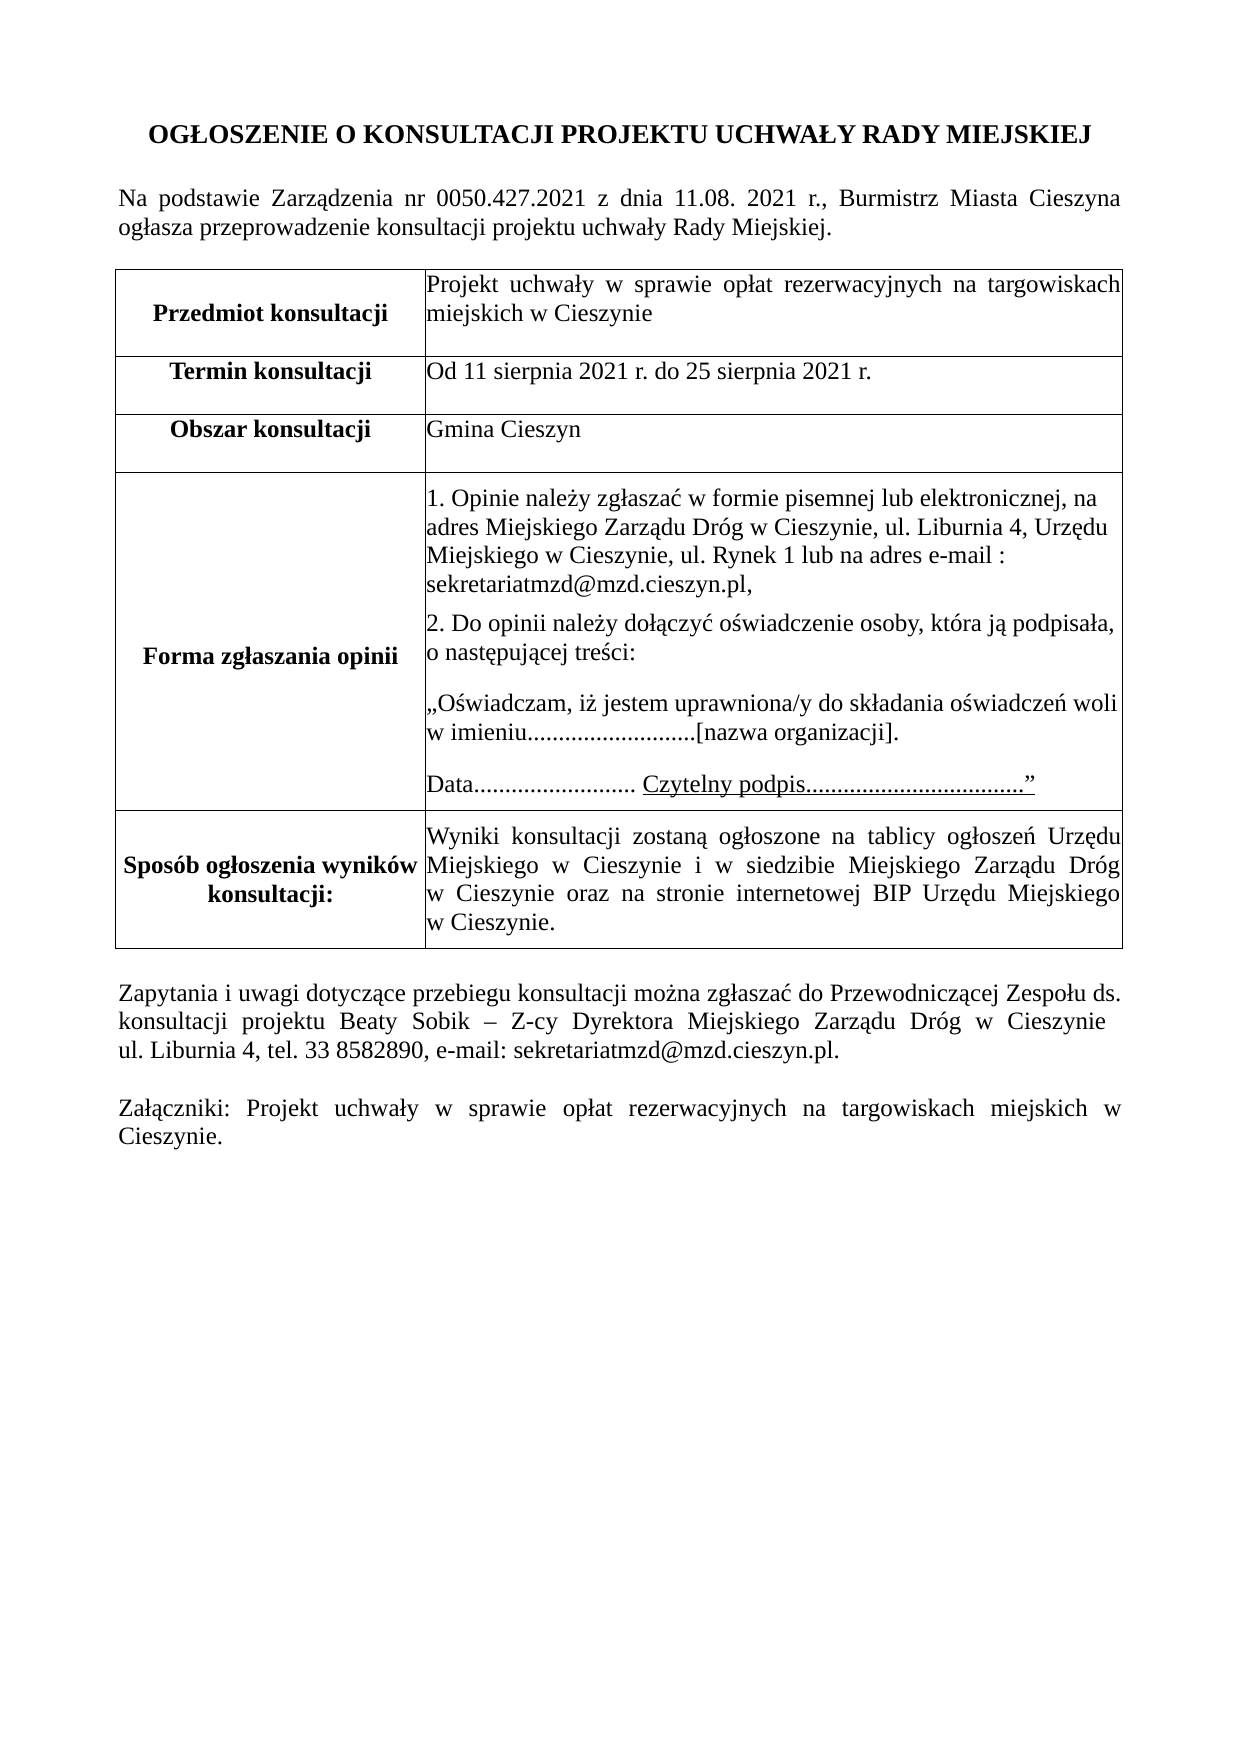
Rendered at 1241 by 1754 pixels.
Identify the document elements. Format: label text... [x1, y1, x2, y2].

table_header Przedmiot konsultacji [116, 270, 425, 356]
text Załączniki: Projekt uchwały w sprawie opłat rezerwacyjnych na targowiskach miejskich w Cieszynie. [118, 1093, 1122, 1150]
table_cell Wyniki konsultacji zostaną ogłoszone na tablicy ogłoszeń Urzędu Miejskiego w Cieszynie i w siedzibie Miejskiego Zarządu Dróg w Cieszynie oraz na stronie internetowej BIP Urzędu Miejskiego w Cieszynie. [426, 811, 1122, 948]
table_cell Od 11 sierpnia 2021 r. do 25 sierpnia 2021 r. [426, 357, 1122, 414]
table_cell 1. Opinie należy zgłaszać w formie pisemnej lub elektronicznej, na adres Miejskiego Zarządu Dróg w Cieszynie, ul. Liburnia 4, Urzędu Miejskiego w Cieszynie, ul. Rynek 1 lub na adres e-mail : sekretariatmzd@mzd.cieszyn.pl, 2. Do opinii należy dołączyć oświadczenie osoby, która ją podpisała, o następującej treści: „Oświadczam, iż jestem uprawniona/y do składania oświadczeń woli w imieniu...........................[nazwa organizacji]. Data.......................... Czytelny podpis...................................” [426, 473, 1122, 810]
table_cell Sposób ogłoszenia wyników konsultacji: [116, 811, 425, 948]
text OGŁOSZENIE O KONSULTACJI PROJEKTU UCHWAŁY RADY MIEJSKIEJ [118, 118, 1122, 149]
table_cell Termin konsultacji [116, 357, 425, 414]
table_header Projekt uchwały w sprawie opłat rezerwacyjnych na targowiskach miejskich w Cieszynie [426, 270, 1122, 356]
table_cell Obszar konsultacji [116, 415, 425, 472]
text Zapytania i uwagi dotyczące przebiegu konsultacji można zgłaszać do Przewodniczącej Zespołu ds. konsultacji projektu Beaty Sobik – Z-cy Dyrektora Miejskiego Zarządu Dróg w Cieszynie ul. Liburnia 4, tel. 33 8582890, e-mail: sekretariatmzd@mzd.cieszyn.pl. [118, 978, 1122, 1064]
table_cell Forma zgłaszania opinii [116, 473, 425, 810]
table_cell Gmina Cieszyn [426, 415, 1122, 472]
text Na podstawie Zarządzenia nr 0050.427.2021 z dnia 11.08. 2021 r., Burmistrz Miasta Cieszyna ogłasza przeprowadzenie konsultacji projektu uchwały Rady Miejskiej. [118, 183, 1122, 240]
